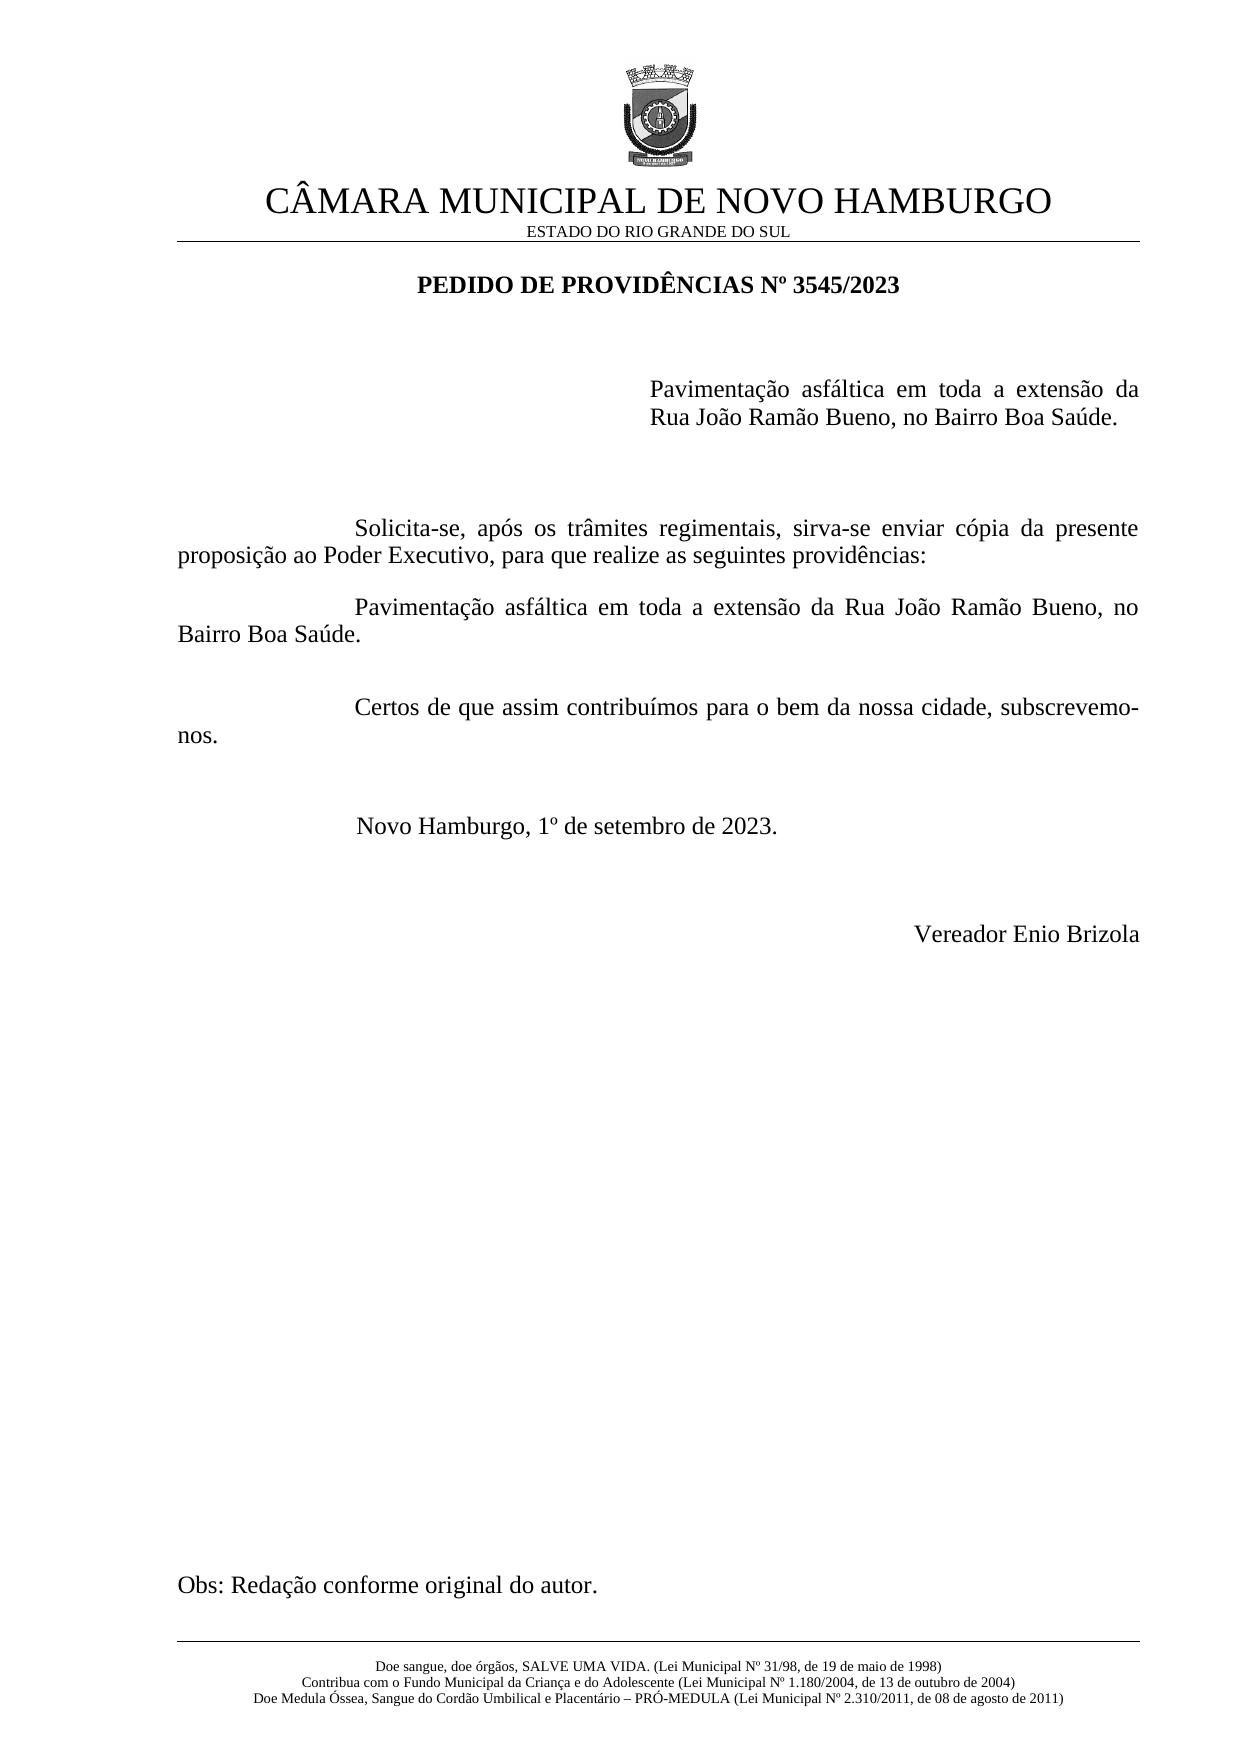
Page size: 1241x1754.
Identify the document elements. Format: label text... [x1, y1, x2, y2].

text Pavimentação asfáltica em toda a extensão da Rua João Ramão Bueno, no Bairro Boa Saúde. [177, 593, 1140, 648]
text Obs: Redação conforme original do autor. [177, 1571, 1140, 1599]
text Pavimentação asfáltica em toda a extensão da Rua João Ramão Bueno, no Bairro Boa Saúde. [649, 376, 1140, 431]
text Novo Hamburgo, 1º de setembro de 2023. [177, 812, 1140, 840]
text Certos de que assim contribuímos para o bem da nossa cidade, subscrevemo-nos. [177, 693, 1140, 749]
text Solicita-se, após os trâmites regimentais, sirva-se enviar cópia da presente proposição ao Poder Executivo, para que realize as seguintes providências: [177, 514, 1140, 569]
text Vereador Enio Brizola [177, 921, 1140, 948]
text PEDIDO DE PROVIDÊNCIAS Nº 3545/2023 [177, 271, 1140, 299]
